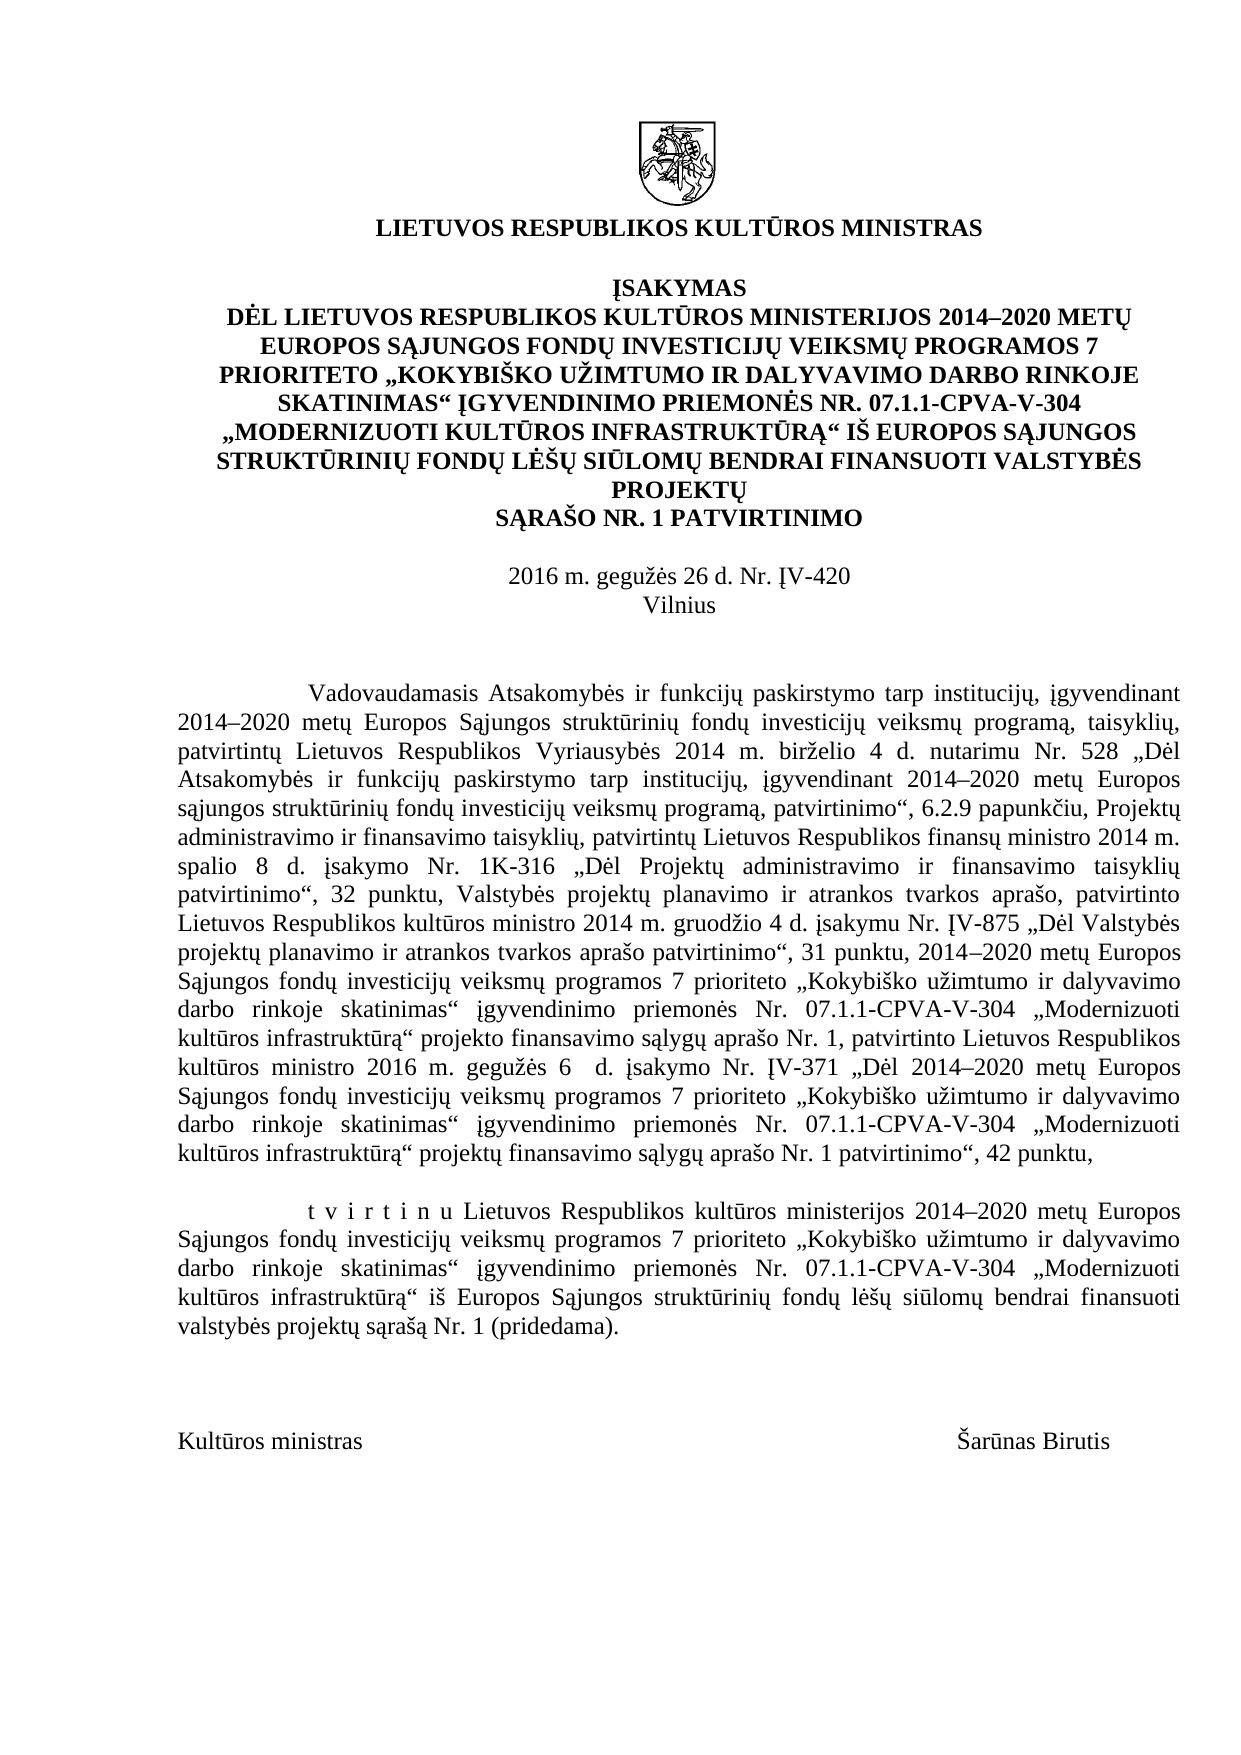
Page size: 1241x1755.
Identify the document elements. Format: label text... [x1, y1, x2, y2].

text SĄRAŠO NR. 1 PATVIRTINIMO [177, 503, 1181, 532]
text Kultūros ministras Šarūnas Birutis [177, 1426, 1181, 1454]
text 2016 m. gegužės 26 d. Nr. ĮV-420 [177, 561, 1181, 590]
text DĖL LIETUVOS RESPUBLIKOS KULTŪROS MINISTERIJOS 2014–2020 METŲ EUROPOS SĄJUNGOS FONDŲ INVESTICIJŲ VEIKSMŲ PROGRAMOS 7 PRIORITETO „KOKYBIŠKO UŽIMTUMO IR DALYVAVIMO DARBO RINKOJE SKATINIMAS“ ĮGYVENDINIMO PRIEMONĖS NR. 07.1.1-CPVA-V-304 „MODERNIZUOTI KULTŪROS INFRASTRUKTŪRĄ“ IŠ EUROPOS SĄJUNGOS STRUKTŪRINIŲ FONDŲ LĖŠŲ SIŪLOMŲ BENDRAI FINANSUOTI VALSTYBĖS PROJEKTŲ [177, 302, 1181, 503]
text Vadovaudamasis Atsakomybės ir funkcijų paskirstymo tarp institucijų, įgyvendinant 2014–2020 metų Europos Sąjungos struktūrinių fondų investicijų veiksmų programą, taisyklių, patvirtintų Lietuvos Respublikos Vyriausybės 2014 m. birželio 4 d. nutarimu Nr. 528 „Dėl Atsakomybės ir funkcijų paskirstymo tarp institucijų, įgyvendinant 2014–2020 metų Europos sąjungos struktūrinių fondų investicijų veiksmų programą, patvirtinimo“, 6.2.9 papunkčiu, Projektų administravimo ir finansavimo taisyklių, patvirtintų Lietuvos Respublikos finansų ministro 2014 m. spalio 8 d. įsakymo Nr. 1K-316 „Dėl Projektų administravimo ir finansavimo taisyklių patvirtinimo“, 32 punktu, Valstybės projektų planavimo ir atrankos tvarkos aprašo, patvirtinto Lietuvos Respublikos kultūros ministro 2014 m. gruodžio 4 d. įsakymu Nr. ĮV-875 „Dėl Valstybės projektų planavimo ir atrankos tvarkos aprašo patvirtinimo“, 31 punktu, 2014–2020 metų Europos Sąjungos fondų investicijų veiksmų programos 7 prioriteto „Kokybiško užimtumo ir dalyvavimo darbo rinkoje skatinimas“ įgyvendinimo priemonės Nr. 07.1.1-CPVA-V-304 „Modernizuoti kultūros infrastruktūrą“ projekto finansavimo sąlygų aprašo Nr. 1, patvirtinto Lietuvos Respublikos kultūros ministro 2016 m. gegužės 6 d. įsakymo Nr. ĮV-371 „Dėl 2014–2020 metų Europos Sąjungos fondų investicijų veiksmų programos 7 prioriteto „Kokybiško užimtumo ir dalyvavimo darbo rinkoje skatinimas“ įgyvendinimo priemonės Nr. 07.1.1-CPVA-V-304 „Modernizuoti kultūros infrastruktūrą“ projektų finansavimo sąlygų aprašo Nr. 1 patvirtinimo“, 42 punktu, [177, 678, 1181, 1167]
text Vilnius [177, 590, 1181, 618]
text LIETUVOS RESPUBLIKOS KULTŪROS MINISTRAS [177, 213, 1181, 242]
text t v i r t i n u Lietuvos Respublikos kultūros ministerijos 2014–2020 metų Europos Sąjungos fondų investicijų veiksmų programos 7 prioriteto „Kokybiško užimtumo ir dalyvavimo darbo rinkoje skatinimas“ įgyvendinimo priemonės Nr. 07.1.1-CPVA-V-304 „Modernizuoti kultūros infrastruktūrą“ iš Europos Sąjungos struktūrinių fondų lėšų siūlomų bendrai finansuoti valstybės projektų sąrašą Nr. 1 (pridedama). [177, 1196, 1181, 1339]
text ĮSAKYMAS [177, 273, 1181, 302]
